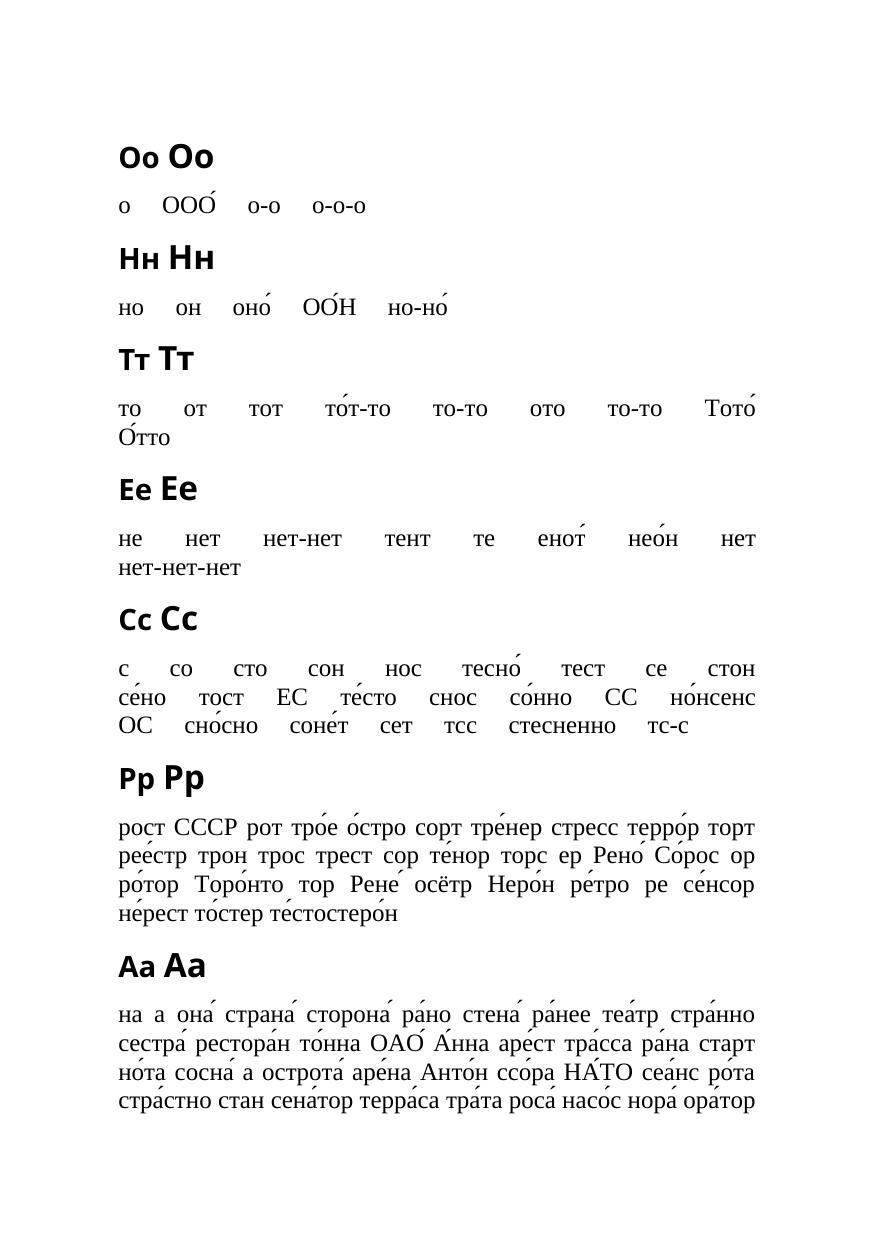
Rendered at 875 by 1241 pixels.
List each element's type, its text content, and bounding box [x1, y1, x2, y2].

text с со сто сон нос тесно́ тест се стон се́но тост ЕС те́сто снос со́нно СС но́нсенс ОС сно́сно соне́т сет тсс стесненно тс-с [118, 653, 756, 739]
text на а она́ страна́ сторона́ ра́но стена́ ра́нее теа́тр стра́нно сестра́ рестора́н то́нна ОАО́ А́нна аре́ст тра́сса ра́на старт но́та сосна́ а острота́ аре́на Анто́н ссо́ра НА́ТО сеа́нс ро́та стра́стно стан сена́тор терра́са тра́та роса́ насо́с нора́ ора́тор [118, 999, 756, 1114]
text о ООО́ о-о о-о-о [118, 191, 756, 219]
subtitle Сс Сс [118, 595, 756, 641]
subtitle Оо Оо [118, 133, 756, 178]
text но он оно́ ОО́Н но-но́ [118, 292, 756, 321]
text то от тот то́т-то то-то ото то-то Тото́ О́тто [118, 393, 756, 451]
subtitle Тт Тт [118, 335, 756, 381]
text рост СССР рот тро́е о́стро сорт тре́нер стресс терро́р торт рее́стр трон трос трест сор те́нор торс ер Рено́ Со́рос ор ро́тор Торо́нто тор Рене́ осётр Неро́н ре́тро ре се́нсор не́рест то́стер те́стостеро́н [118, 812, 756, 927]
subtitle Аа Аа [118, 941, 756, 987]
text не нет нет-нет тент те енот́ нео́н нет нет-нет-нет [118, 523, 756, 581]
subtitle Рр Рр [118, 754, 756, 799]
subtitle Нн Нн [118, 234, 756, 279]
subtitle Ее Ее [118, 465, 756, 511]
